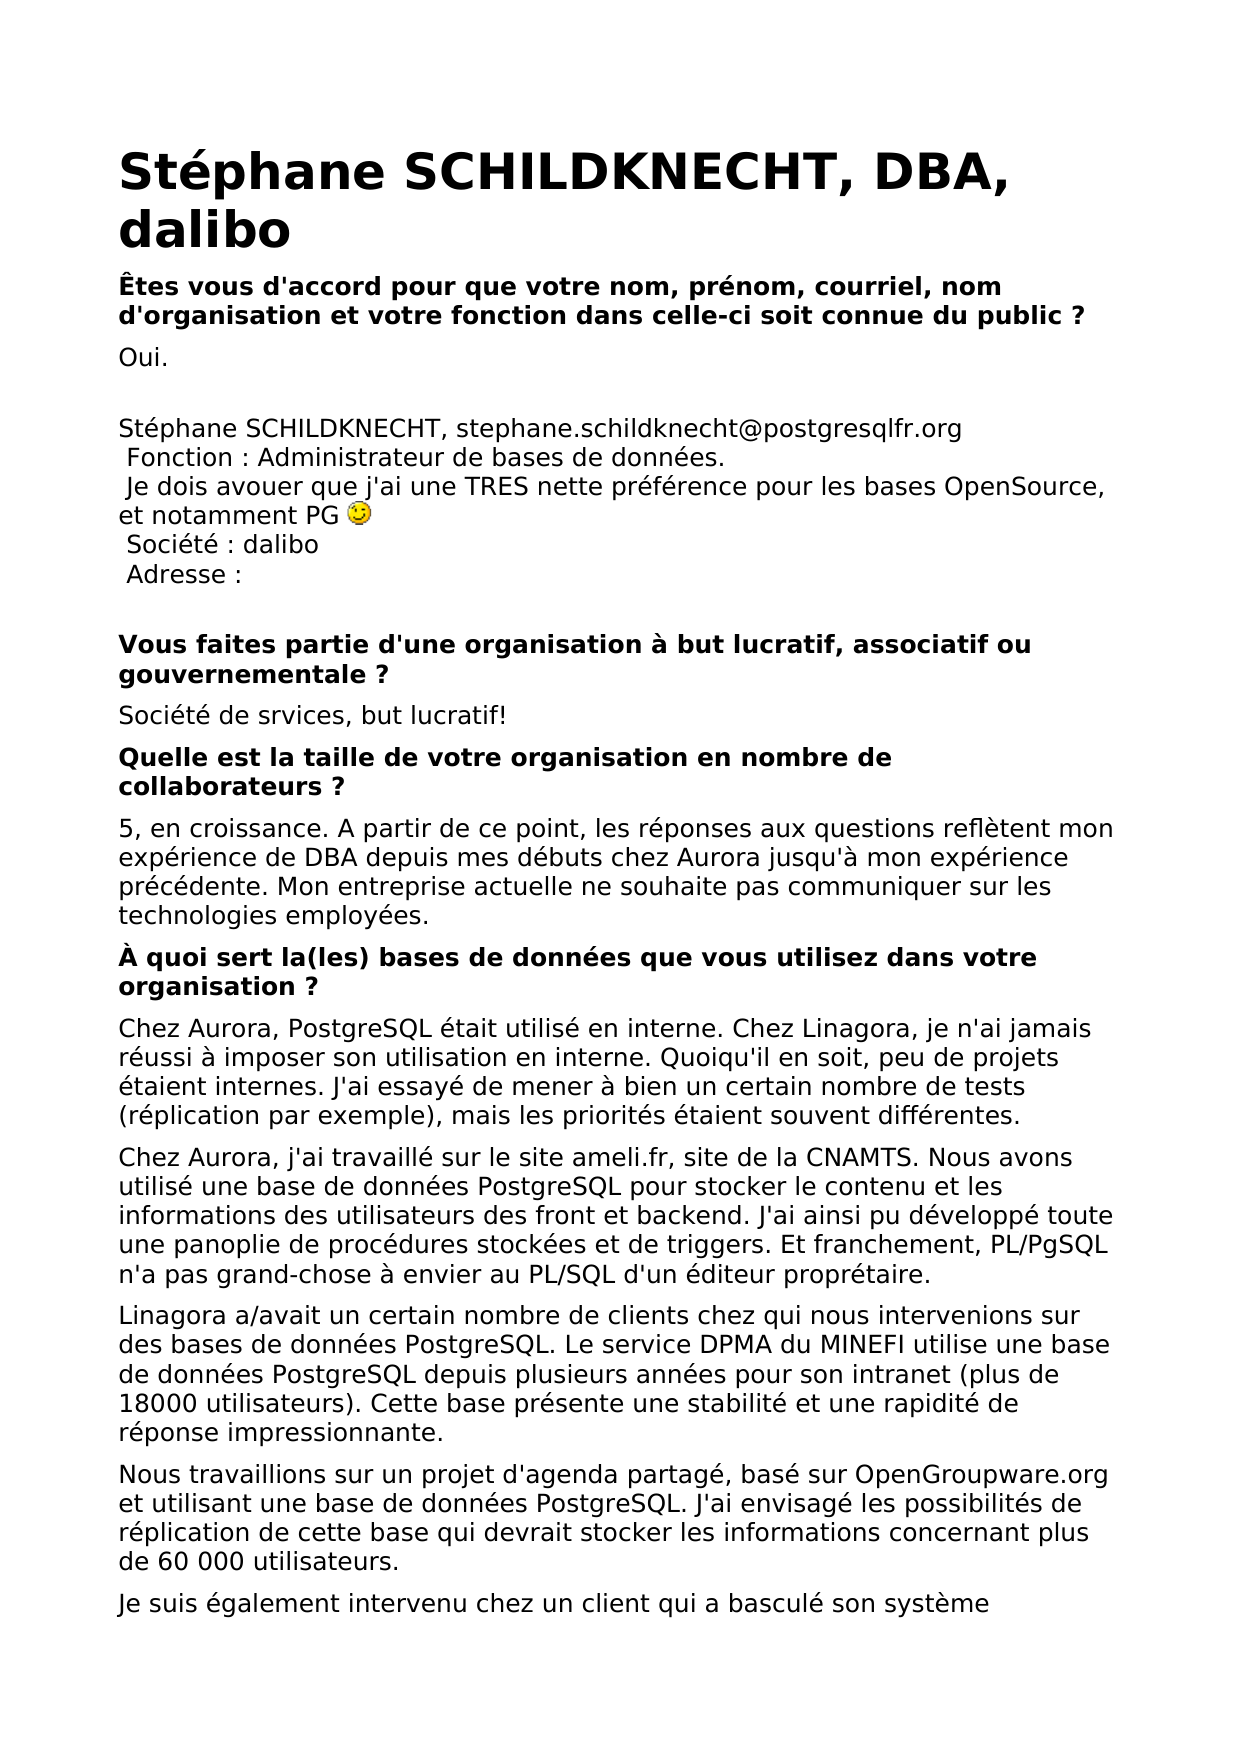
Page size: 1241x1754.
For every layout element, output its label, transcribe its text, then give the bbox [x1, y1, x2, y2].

subtitle Stéphane SCHILDKNECHT, DBA, dalibo [118, 143, 1122, 259]
text Société de srvices, but lucratif! [118, 701, 1122, 731]
text Vous faites partie d'une organisation à but lucratif, associatif ou gouvernementale ? [118, 631, 1122, 689]
text Stéphane SCHILDKNECHT, stephane.schildknecht@postgresqlfr.org Fonction : Administrateur de bases de données. Je dois avouer que j'ai une TRES nette préférence pour les bases OpenSource, et notamment PG Société : dalibo Adresse : [118, 414, 1122, 618]
picture [347, 501, 372, 525]
text Chez Aurora, PostgreSQL était utilisé en interne. Chez Linagora, je n'ai jamais réussi à imposer son utilisation en interne. Quoiqu'il en soit, peu de projets étaient internes. J'ai essayé de mener à bien un certain nombre de tests (réplication par exemple), mais les priorités étaient souvent différentes. [118, 1014, 1122, 1131]
text Linagora a/avait un certain nombre de clients chez qui nous intervenions sur des bases de données PostgreSQL. Le service DPMA du MINEFI utilise une base de données PostgreSQL depuis plusieurs années pour son intranet (plus de 18000 utilisateurs). Cette base présente une stabilité et une rapidité de réponse impressionnante. [118, 1301, 1122, 1447]
text Quelle est la taille de votre organisation en nombre de collaborateurs ? [118, 743, 1122, 801]
text Êtes vous d'accord pour que votre nom, prénom, courriel, nom d'organisation et votre fonction dans celle-ci soit connue du public ? [118, 272, 1122, 330]
text 5, en croissance. A partir de ce point, les réponses aux questions reflètent mon expérience de DBA depuis mes débuts chez Aurora jusqu'à mon expérience précédente. Mon entreprise actuelle ne souhaite pas communiquer sur les technologies employées. [118, 814, 1122, 931]
text Oui. [118, 343, 1122, 401]
text Chez Aurora, j'ai travaillé sur le site ameli.fr, site de la CNAMTS. Nous avons utilisé une base de données PostgreSQL pour stocker le contenu et les informations des utilisateurs des front et backend. J'ai ainsi pu développé toute une panoplie de procédures stockées et de triggers. Et franchement, PL/PgSQL n'a pas grand-chose à envier au PL/SQL d'un éditeur proprétaire. [118, 1143, 1122, 1289]
text À quoi sert la(les) bases de données que vous utilisez dans votre organisation ? [118, 943, 1122, 1001]
text Je suis également intervenu chez un client qui a basculé son système [118, 1589, 1122, 1618]
text Nous travaillions sur un projet d'agenda partagé, basé sur OpenGroupware.org et utilisant une base de données PostgreSQL. J'ai envisagé les possibilités de réplication de cette base qui devrait stocker les informations concernant plus de 60 000 utilisateurs. [118, 1460, 1122, 1576]
